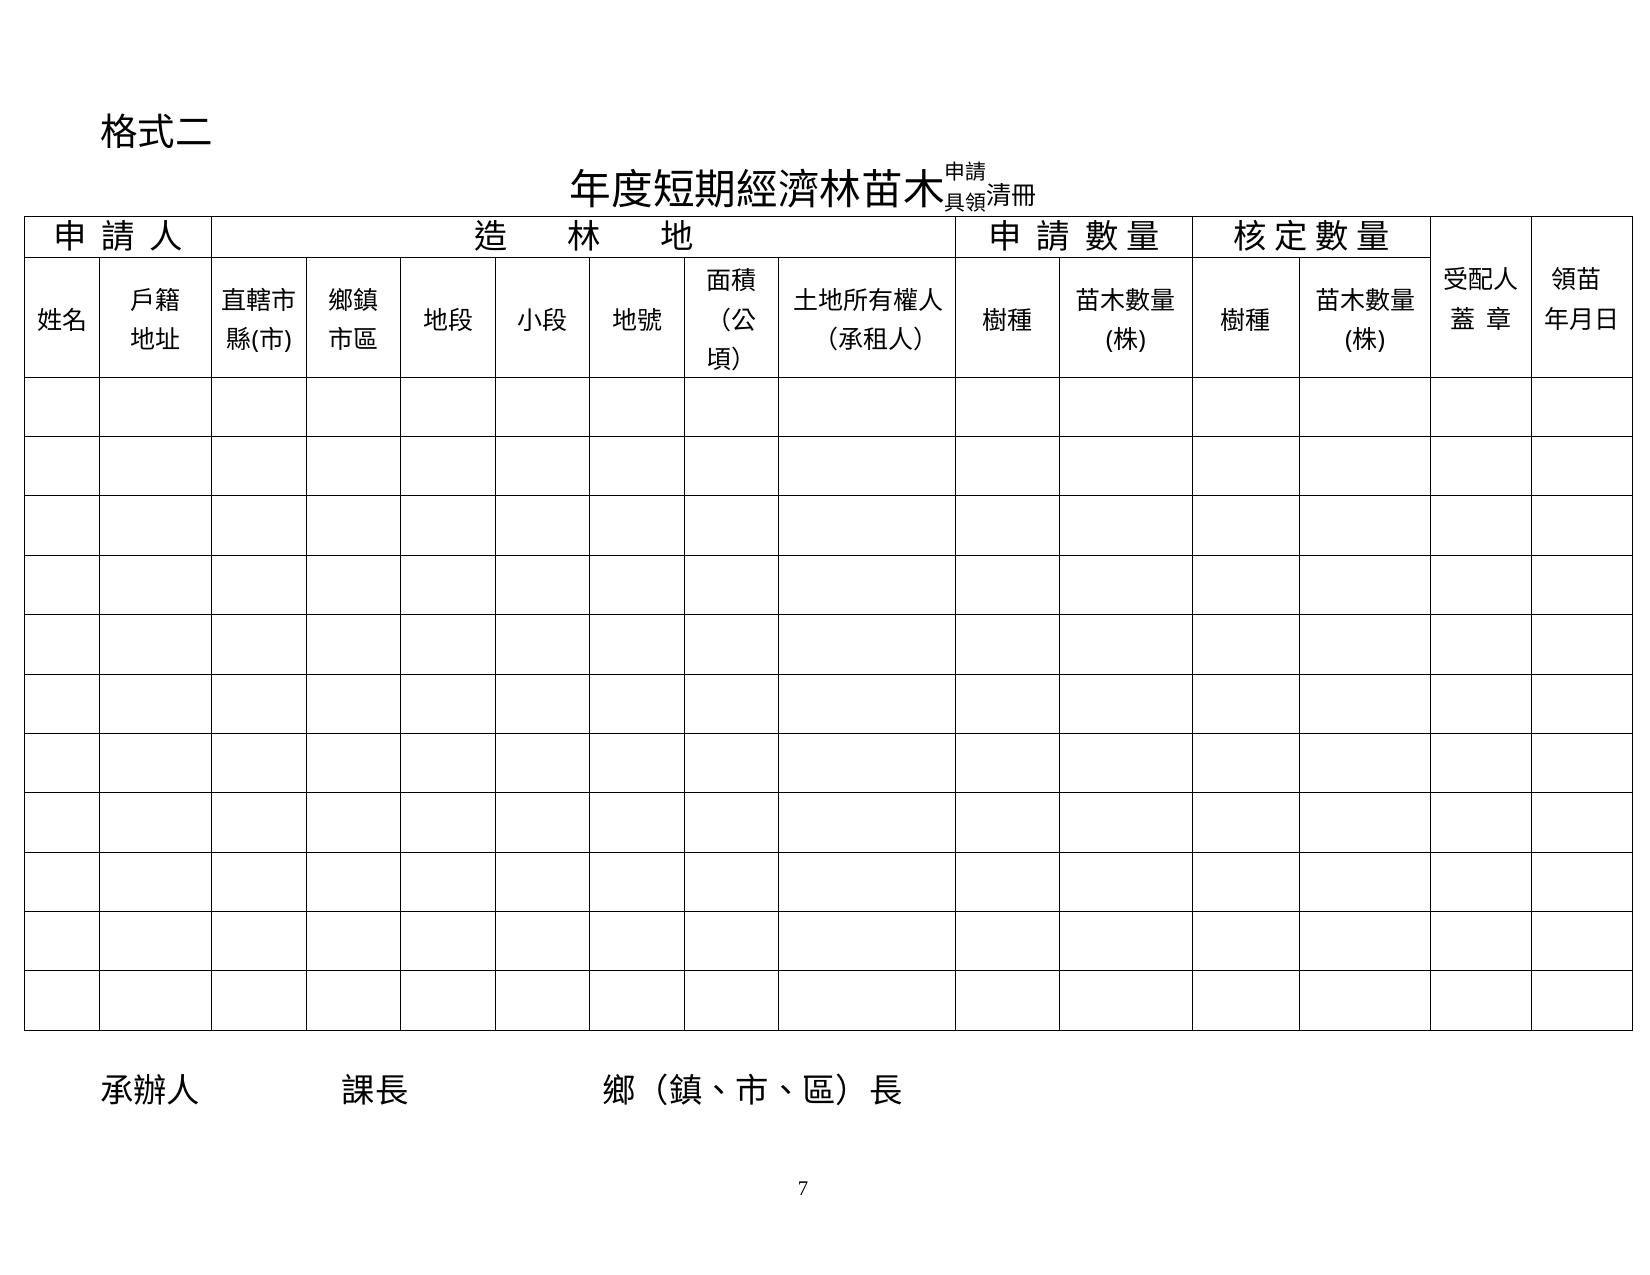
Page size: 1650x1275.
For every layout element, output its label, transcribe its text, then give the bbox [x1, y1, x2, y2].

table_cell [1300, 496, 1430, 555]
table_cell [1532, 971, 1632, 1030]
table_cell 鄉鎮 市區 [307, 258, 400, 377]
table_cell [779, 556, 955, 614]
table_cell [496, 734, 589, 792]
table_cell [1532, 437, 1632, 495]
table_cell [956, 437, 1059, 495]
table_cell [1193, 675, 1299, 733]
table_cell [956, 556, 1059, 614]
table_cell [100, 853, 211, 911]
table_cell [25, 615, 99, 673]
table_cell [307, 912, 400, 970]
table_cell [590, 793, 684, 852]
text 承辦人 課長 鄉（鎮、市、區）長 [100, 1070, 1506, 1110]
table_cell [956, 793, 1059, 852]
table_cell [956, 675, 1059, 733]
table_cell [1431, 615, 1531, 673]
table_cell [685, 912, 778, 970]
table_cell [590, 378, 684, 436]
table_cell 面積 （公頃） [685, 258, 778, 377]
table_cell [1431, 912, 1531, 970]
table_cell [307, 734, 400, 792]
table_cell [1431, 675, 1531, 733]
table_cell [212, 496, 306, 555]
table_cell [685, 675, 778, 733]
table_cell [1193, 378, 1299, 436]
table_cell [100, 437, 211, 495]
table_cell [307, 437, 400, 495]
table_cell [401, 971, 495, 1030]
table_header 領苗 年月日 [1532, 217, 1632, 377]
table_cell [496, 971, 589, 1030]
table_cell [1300, 734, 1430, 792]
table_cell [685, 556, 778, 614]
table_cell [1300, 912, 1430, 970]
table_cell [1532, 734, 1632, 792]
table_cell [401, 496, 495, 555]
table_cell [1300, 615, 1430, 673]
table_cell [307, 496, 400, 555]
table_cell [1300, 793, 1430, 852]
table_cell [779, 912, 955, 970]
table_cell [1060, 912, 1192, 970]
table_cell 樹種 [1193, 258, 1299, 377]
table_cell [1060, 615, 1192, 673]
table_cell [1532, 675, 1632, 733]
table_cell [1300, 437, 1430, 495]
table_cell [956, 734, 1059, 792]
table_cell [779, 793, 955, 852]
table_cell [496, 793, 589, 852]
table_cell [1431, 556, 1531, 614]
table_cell [1060, 734, 1192, 792]
table_cell [25, 378, 99, 436]
table_cell [590, 912, 684, 970]
table_header 造 林 地 [212, 217, 955, 257]
table_cell 小段 [496, 258, 589, 377]
table_cell [1300, 556, 1430, 614]
table_cell [212, 675, 306, 733]
table_cell [1532, 378, 1632, 436]
table_cell [100, 734, 211, 792]
table_header 申 請 人 [25, 217, 211, 257]
table_cell [212, 556, 306, 614]
table_cell [1532, 556, 1632, 614]
table_cell 姓名 [25, 258, 99, 377]
table_cell 戶籍 地址 [100, 258, 211, 377]
table_cell [685, 793, 778, 852]
table_cell [590, 853, 684, 911]
table_cell [401, 378, 495, 436]
table_cell [1532, 496, 1632, 555]
table_cell [401, 734, 495, 792]
table_cell [212, 853, 306, 911]
table_cell [590, 496, 684, 555]
table_cell [956, 853, 1059, 911]
table_header 受配人蓋 章 [1431, 217, 1531, 377]
table_cell [496, 615, 589, 673]
table_cell [401, 912, 495, 970]
table_cell [100, 496, 211, 555]
table_cell [496, 556, 589, 614]
table_cell [1060, 971, 1192, 1030]
table_cell [779, 675, 955, 733]
table_cell [1193, 971, 1299, 1030]
table_cell [779, 734, 955, 792]
table_cell [496, 496, 589, 555]
table_cell 苗木數量 (株) [1300, 258, 1430, 377]
table_cell [1300, 675, 1430, 733]
table_cell [1532, 615, 1632, 673]
table_cell [1193, 793, 1299, 852]
table_cell [779, 437, 955, 495]
table_cell [212, 378, 306, 436]
table_cell [212, 971, 306, 1030]
table_cell [25, 971, 99, 1030]
text 格式二 [100, 102, 1506, 156]
table_cell [1060, 437, 1192, 495]
table_cell [25, 793, 99, 852]
table_cell [1193, 437, 1299, 495]
table_cell [1300, 378, 1430, 436]
table_cell [1060, 556, 1192, 614]
table_cell 地段 [401, 258, 495, 377]
table_cell [1060, 378, 1192, 436]
table_cell [307, 378, 400, 436]
table_cell [307, 675, 400, 733]
table_cell [685, 378, 778, 436]
table_cell [956, 912, 1059, 970]
table_cell [401, 556, 495, 614]
table_cell [212, 615, 306, 673]
table_cell [307, 971, 400, 1030]
table_cell [1532, 912, 1632, 970]
table_cell [401, 853, 495, 911]
table_cell [496, 853, 589, 911]
table_cell [779, 496, 955, 555]
table_cell [1532, 853, 1632, 911]
table_cell [685, 853, 778, 911]
table_cell [212, 734, 306, 792]
table_cell [496, 912, 589, 970]
table_cell [1431, 496, 1531, 555]
table_cell [496, 378, 589, 436]
table_cell [307, 615, 400, 673]
table_cell [1060, 793, 1192, 852]
table_cell [779, 971, 955, 1030]
table_cell [25, 556, 99, 614]
table_cell [401, 793, 495, 852]
table_cell [1431, 853, 1531, 911]
table_cell [779, 378, 955, 436]
table_cell [1431, 378, 1531, 436]
table_cell [401, 675, 495, 733]
table_cell [1193, 496, 1299, 555]
table_cell [212, 912, 306, 970]
table_cell [496, 437, 589, 495]
table_cell [1431, 793, 1531, 852]
table_cell [685, 734, 778, 792]
table_cell [956, 378, 1059, 436]
table_cell [25, 437, 99, 495]
table_cell [1300, 971, 1430, 1030]
table_cell [685, 971, 778, 1030]
table_cell [685, 437, 778, 495]
table_cell 苗木數量 (株) [1060, 258, 1192, 377]
table_cell [307, 793, 400, 852]
table_cell [100, 378, 211, 436]
table_header 申 請 數 量 [956, 217, 1192, 257]
table_cell 樹種 [956, 258, 1059, 377]
table_cell [1193, 853, 1299, 911]
table_header 核 定 數 量 [1193, 217, 1430, 257]
table_cell [956, 496, 1059, 555]
table_cell [1532, 793, 1632, 852]
table_cell [25, 496, 99, 555]
table_cell [100, 615, 211, 673]
table_cell [590, 734, 684, 792]
table_cell 直轄市 縣(市) [212, 258, 306, 377]
table_cell [1060, 496, 1192, 555]
table_cell [1193, 556, 1299, 614]
table_cell [779, 853, 955, 911]
table_cell [956, 971, 1059, 1030]
table_cell [401, 615, 495, 673]
table_cell [590, 615, 684, 673]
table_cell [590, 437, 684, 495]
table_cell 地號 [590, 258, 684, 377]
table_cell [25, 912, 99, 970]
table_cell [1431, 734, 1531, 792]
table_cell [401, 437, 495, 495]
table_cell [1193, 912, 1299, 970]
table_cell [100, 556, 211, 614]
table_cell [1060, 853, 1192, 911]
table_cell [1193, 734, 1299, 792]
table_cell [100, 675, 211, 733]
table_cell [212, 793, 306, 852]
table_cell [100, 793, 211, 852]
table_cell [307, 556, 400, 614]
table_cell [1431, 971, 1531, 1030]
table_cell [307, 853, 400, 911]
table_cell 土地所有權人 （承租人） [779, 258, 955, 377]
table_cell [779, 615, 955, 673]
table_cell [590, 675, 684, 733]
table_cell [25, 734, 99, 792]
table_cell [100, 912, 211, 970]
table_cell [956, 615, 1059, 673]
table_cell [100, 971, 211, 1030]
table_cell [1060, 675, 1192, 733]
table_cell [590, 971, 684, 1030]
table_cell [1300, 853, 1430, 911]
text 年度短期經濟林苗木申請具領清冊 [100, 156, 1506, 216]
table_cell [496, 675, 589, 733]
table_cell [685, 496, 778, 555]
table_cell [25, 675, 99, 733]
table_cell [25, 853, 99, 911]
table_cell [1193, 615, 1299, 673]
table_cell [1431, 437, 1531, 495]
table_cell [685, 615, 778, 673]
table_cell [590, 556, 684, 614]
table_cell [212, 437, 306, 495]
